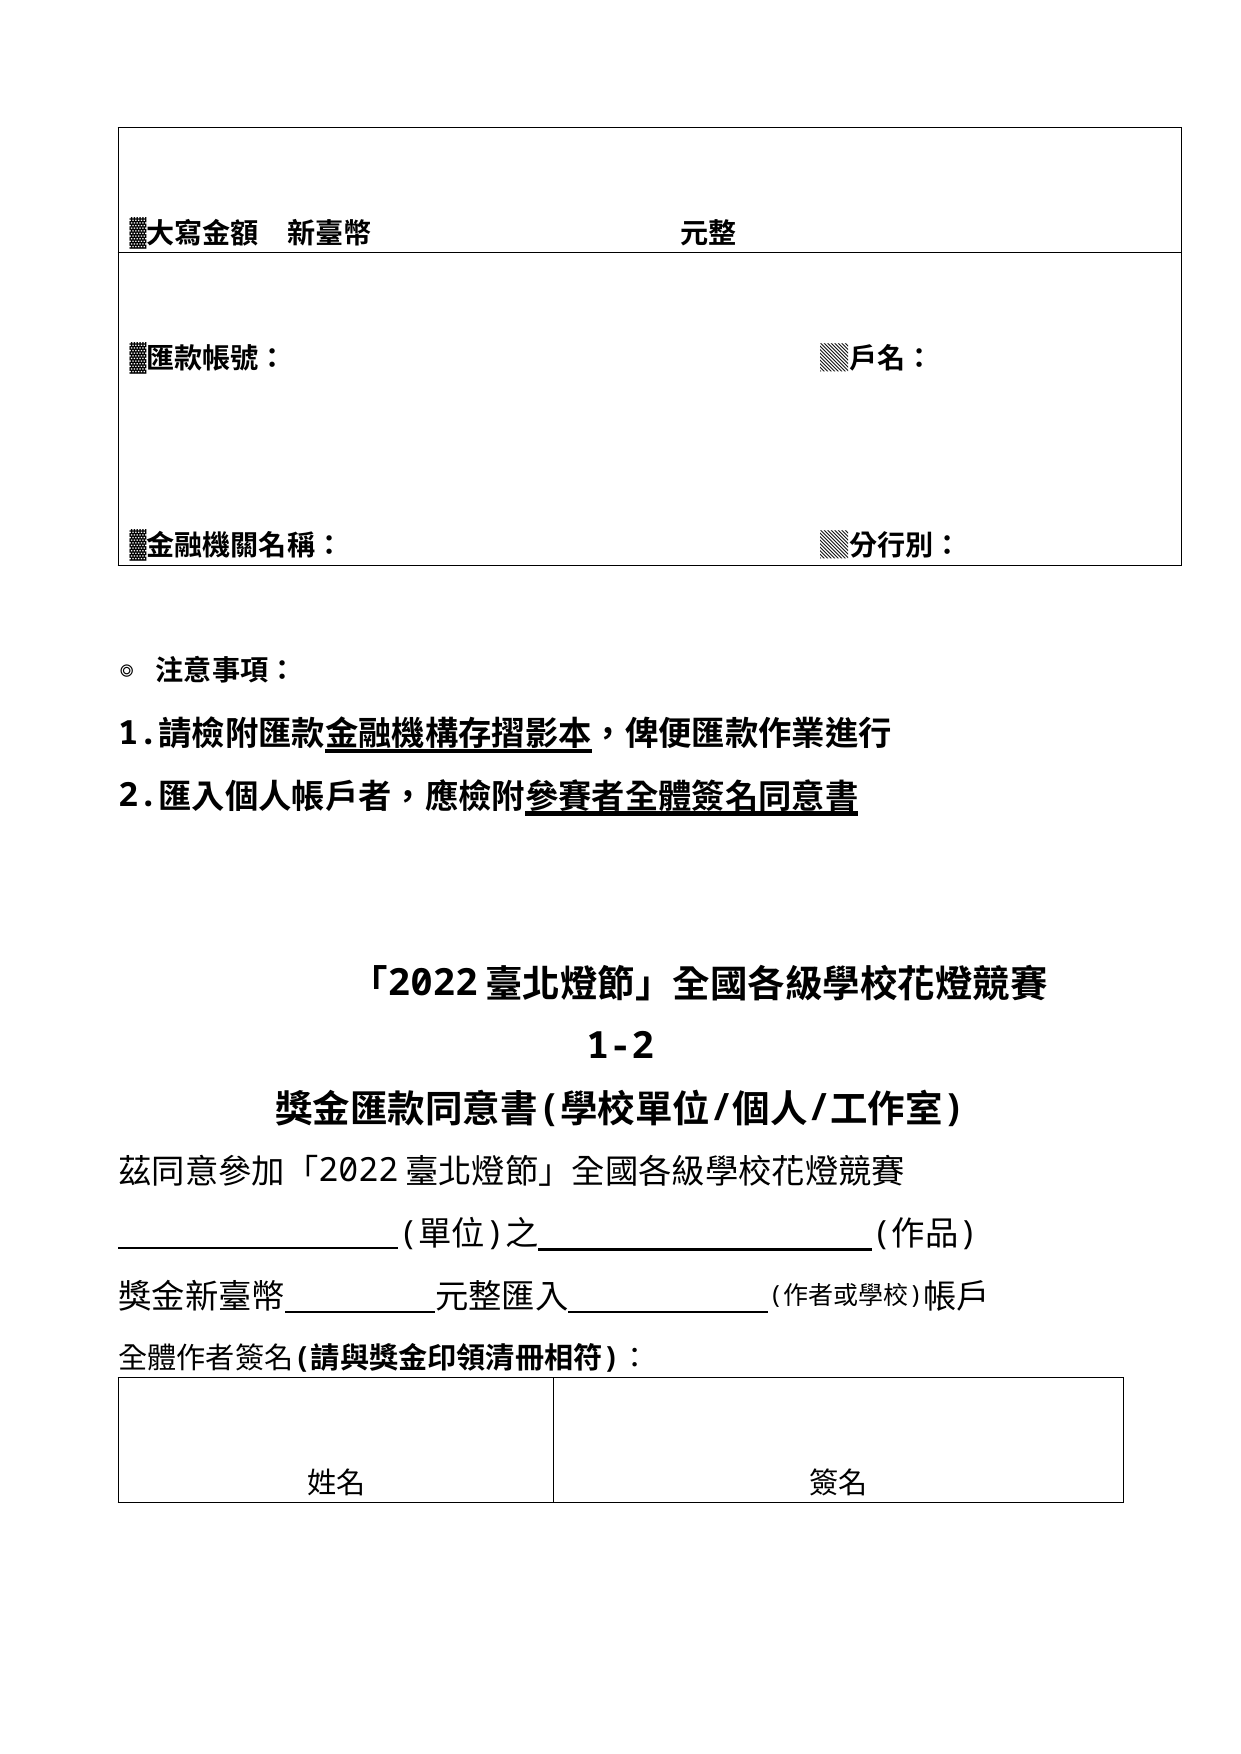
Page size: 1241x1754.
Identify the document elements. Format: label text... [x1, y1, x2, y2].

text 全體作者簽名(請與獎金印領清冊相符)： [118, 1314, 1122, 1377]
list 注意事項： [118, 627, 1005, 689]
table_header 姓名 [119, 1378, 553, 1502]
text 「2022臺北燈節」全國各級學校花燈競賽 1-2 [118, 939, 1122, 1064]
table_cell ▓匯款帳號： ▓戶名： ▓金融機關名稱： ▓分行別： [119, 253, 1181, 564]
table_cell ▓大寫金額 新臺幣 元整 [119, 128, 1181, 252]
text 獎金新臺幣 元整匯入 (作者或學校)帳戶 [118, 1252, 1122, 1314]
text (單位)之 (作品) [118, 1189, 1122, 1252]
text 茲同意參加「2022臺北燈節」全國各級學校花燈競賽 [118, 1127, 1122, 1189]
text 2.匯入個人帳戶者，應檢附參賽者全體簽名同意書 [118, 752, 1005, 814]
text 獎金匯款同意書(學校單位/個人/工作室) [118, 1064, 1122, 1127]
text 1.請檢附匯款金融機構存摺影本，俾便匯款作業進行 [118, 689, 1005, 752]
table_header 簽名 [554, 1378, 1123, 1502]
